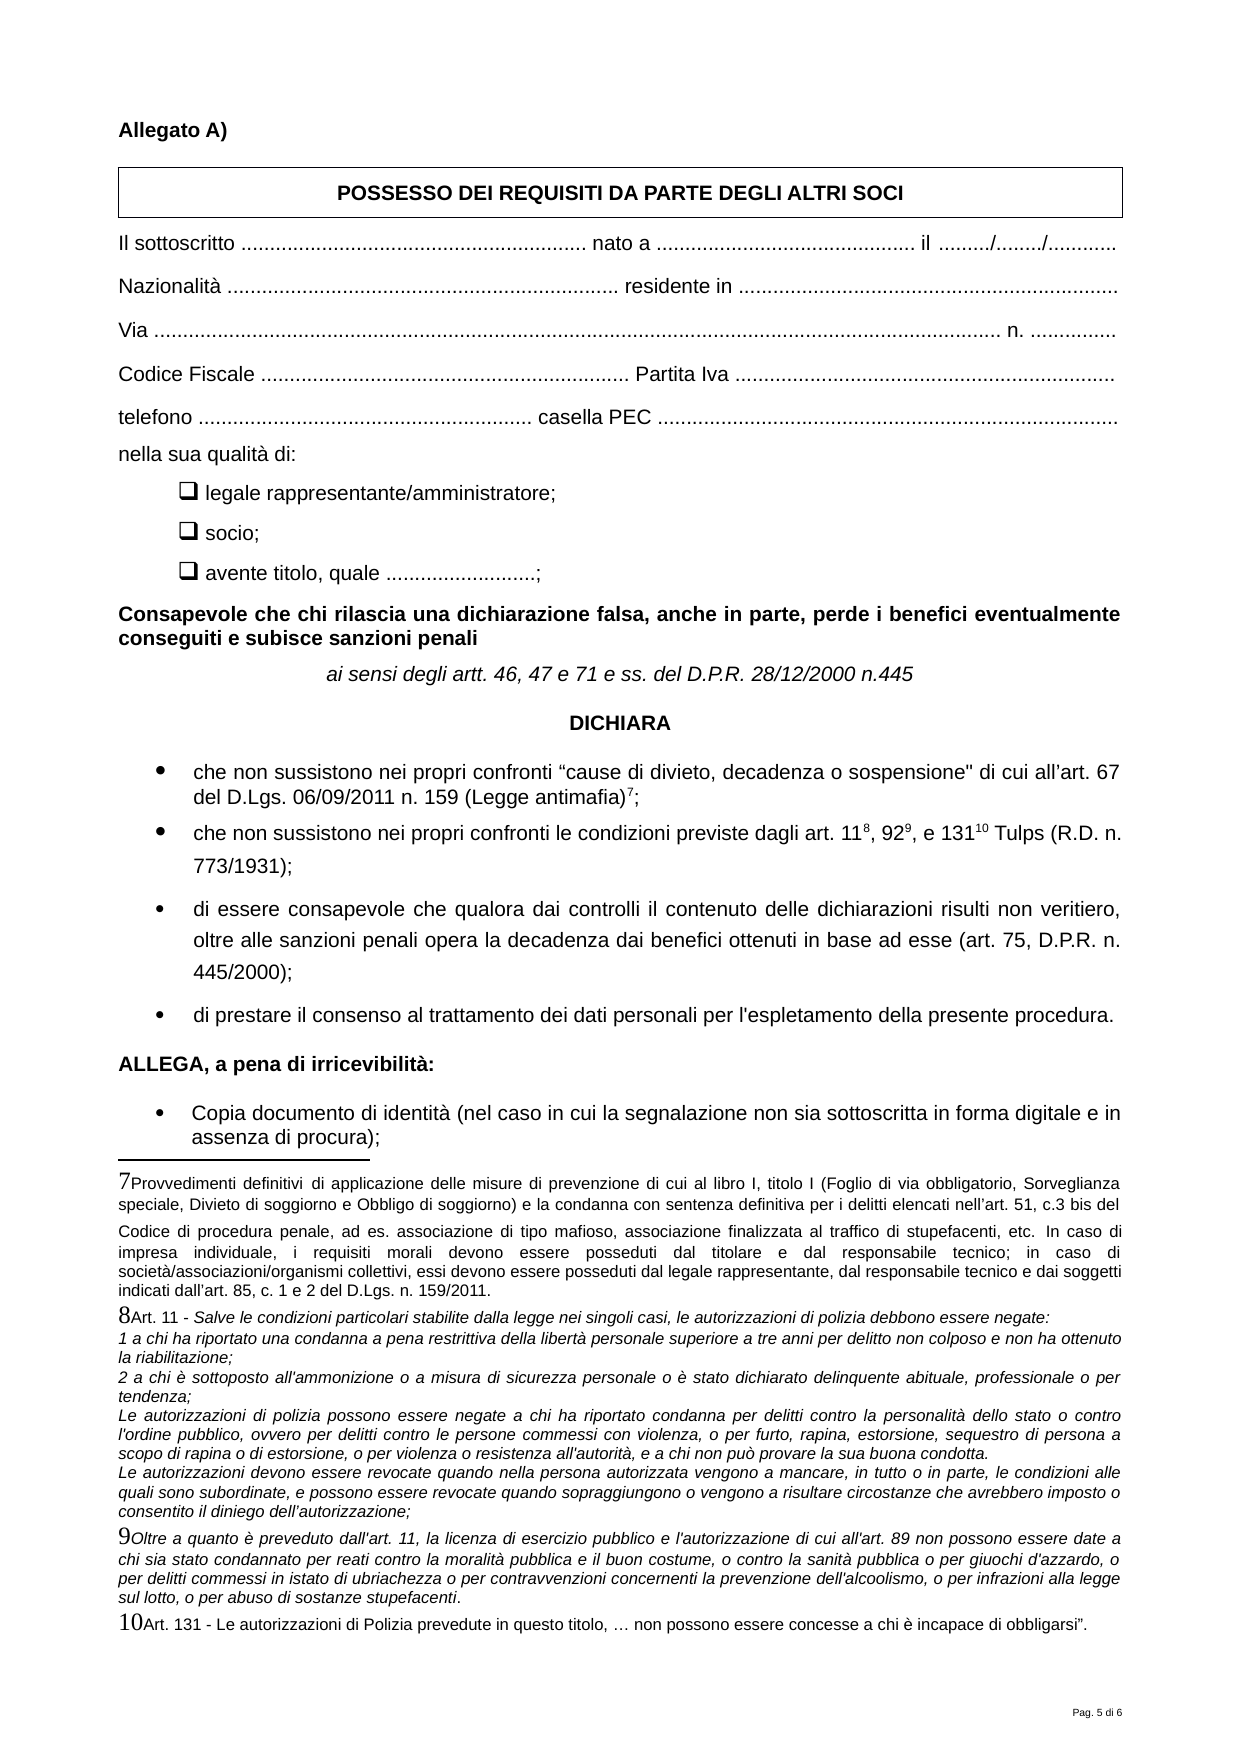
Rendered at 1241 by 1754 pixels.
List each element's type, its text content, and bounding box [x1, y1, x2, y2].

text ai sensi degli artt. 46, 47 e 71 e ss. del D.P.R. 28/12/2000 n.445 [118, 662, 1122, 686]
text  socio; [177, 521, 1122, 546]
text telefono .......................................................... casella PEC ................................................................................ [118, 405, 1122, 429]
list Le autorizzazioni devono essere revocate quando nella persona autorizzata vengono a mancare, in tutto o in parte, le condizioni alle quali sono subordinate, e possono essere revocate quando sopraggiungono o vengono a risultare circostanze che avrebbero imposto o consentito il diniego dell’autorizzazione; [118, 1463, 1122, 1521]
list Oltre a quanto è preveduto dall'art. 11, la licenza di esercizio pubblico e l'autorizzazione di cui all'art. 89 non possono essere date a chi sia stato condannato per reati contro la moralità pubblica e il buon costume, o contro la sanità pubblica o per giuochi d'azzardo, o per delitti commessi in istato di ubriachezza o per contravvenzioni concernenti la prevenzione dell'alcoolismo, o per infrazioni alla legge sul lotto, o per abuso di sostanze stupefacenti. [118, 1521, 1122, 1607]
list 1 a chi ha riportato una condanna a pena restrittiva della libertà personale superiore a tre anni per delitto non colposo e non ha ottenuto la riabilitazione; [118, 1329, 1122, 1367]
subtitle DICHIARA [118, 711, 1122, 735]
text Il sottoscritto ............................................................ nato a ............................................. il ........./......../............ [118, 231, 1122, 254]
text Consapevole che chi rilascia una dichiarazione falsa, anche in parte, perde i benefici eventualmente conseguiti e subisce sanzioni penali [118, 601, 1122, 649]
list di prestare il consenso al trattamento dei dati personali per l'espletamento della presente procedura. [156, 1003, 1122, 1027]
text Codice Fiscale ................................................................ Partita Iva .................................................................. [118, 362, 1122, 386]
list di essere consapevole che qualora dai controlli il contenuto delle dichiarazioni risulti non veritiero, oltre alle sanzioni penali opera la decadenza dai benefici ottenuti in base ad esse (art. 75, D.P.R. n. 445/2000); [156, 897, 1122, 983]
text  avente titolo, quale ..........................; [177, 561, 1122, 586]
list 2 a chi è sottoposto all'ammonizione o a misura di sicurezza personale o è stato dichiarato delinquente abituale, professionale o per tendenza; [118, 1367, 1122, 1406]
text Via ................................................................................................................................................... n. ............... [118, 318, 1122, 342]
list Le autorizzazioni di polizia possono essere negate a chi ha riportato condanna per delitti contro la personalità dello stato o contro l'ordine pubblico, ovvero per delitti contro le persone commessi con violenza, o per furto, rapina, estorsione, sequestro di persona a scopo di rapina o di estorsione, o per violenza o resistenza all'autorità, e a chi non può provare la sua buona condotta. [118, 1406, 1122, 1463]
text Nazionalità .................................................................... residente in .................................................................. [118, 274, 1122, 298]
table_header POSSESSO DEI REQUISITI DA PARTE DEGLI ALTRI SOCI [119, 168, 1122, 217]
list Provvedimenti definitivi di applicazione delle misure di prevenzione di cui al libro I, titolo I (Foglio di via obbligatorio, Sorveglianza speciale, Divieto di soggiorno e Obbligo di soggiorno) e la condanna con sentenza definitiva per i delitti elencati nell’art. 51, c.3 bis del Codice di procedura penale, ad es. associazione di tipo mafioso, associazione finalizzata al traffico di stupefacenti, etc. In caso di impresa individuale, i requisiti morali devono essere posseduti dal titolare e dal responsabile tecnico; in caso di società/associazioni/organismi collettivi, essi devono essere posseduti dal legale rappresentante, dal responsabile tecnico e dai soggetti indicati dall’art. 85, c. 1 e 2 del D.Lgs. n. 159/2011. [118, 1166, 1122, 1300]
list che non sussistono nei propri confronti le condizioni previste dagli art. 11, 92, e 131 Tulps (R.D. n. 773/1931); [156, 821, 1122, 877]
text nella sua qualità di: [118, 442, 1122, 466]
text  legale rappresentante/amministratore; [177, 481, 1122, 506]
list Copia documento di identità (nel caso in cui la segnalazione non sia sottoscritta in forma digitale e in assenza di procura); [156, 1101, 1122, 1149]
text ALLEGA, a pena di irricevibilità: [118, 1052, 1122, 1076]
text Allegato A) [118, 118, 1122, 142]
list Art. 11 - Salve le condizioni particolari stabilite dalla legge nei singoli casi, le autorizzazioni di polizia debbono essere negate: [118, 1300, 1122, 1329]
list Art. 131 - Le autorizzazioni di Polizia prevedute in questo titolo, … non possono essere concesse a chi è incapace di obbligarsi”. [118, 1607, 1122, 1636]
list che non sussistono nei propri confronti “cause di divieto, decadenza o sospensione" di cui all’art. 67 del D.Lgs. 06/09/2011 n. 159 (Legge antimafia); [156, 760, 1122, 809]
